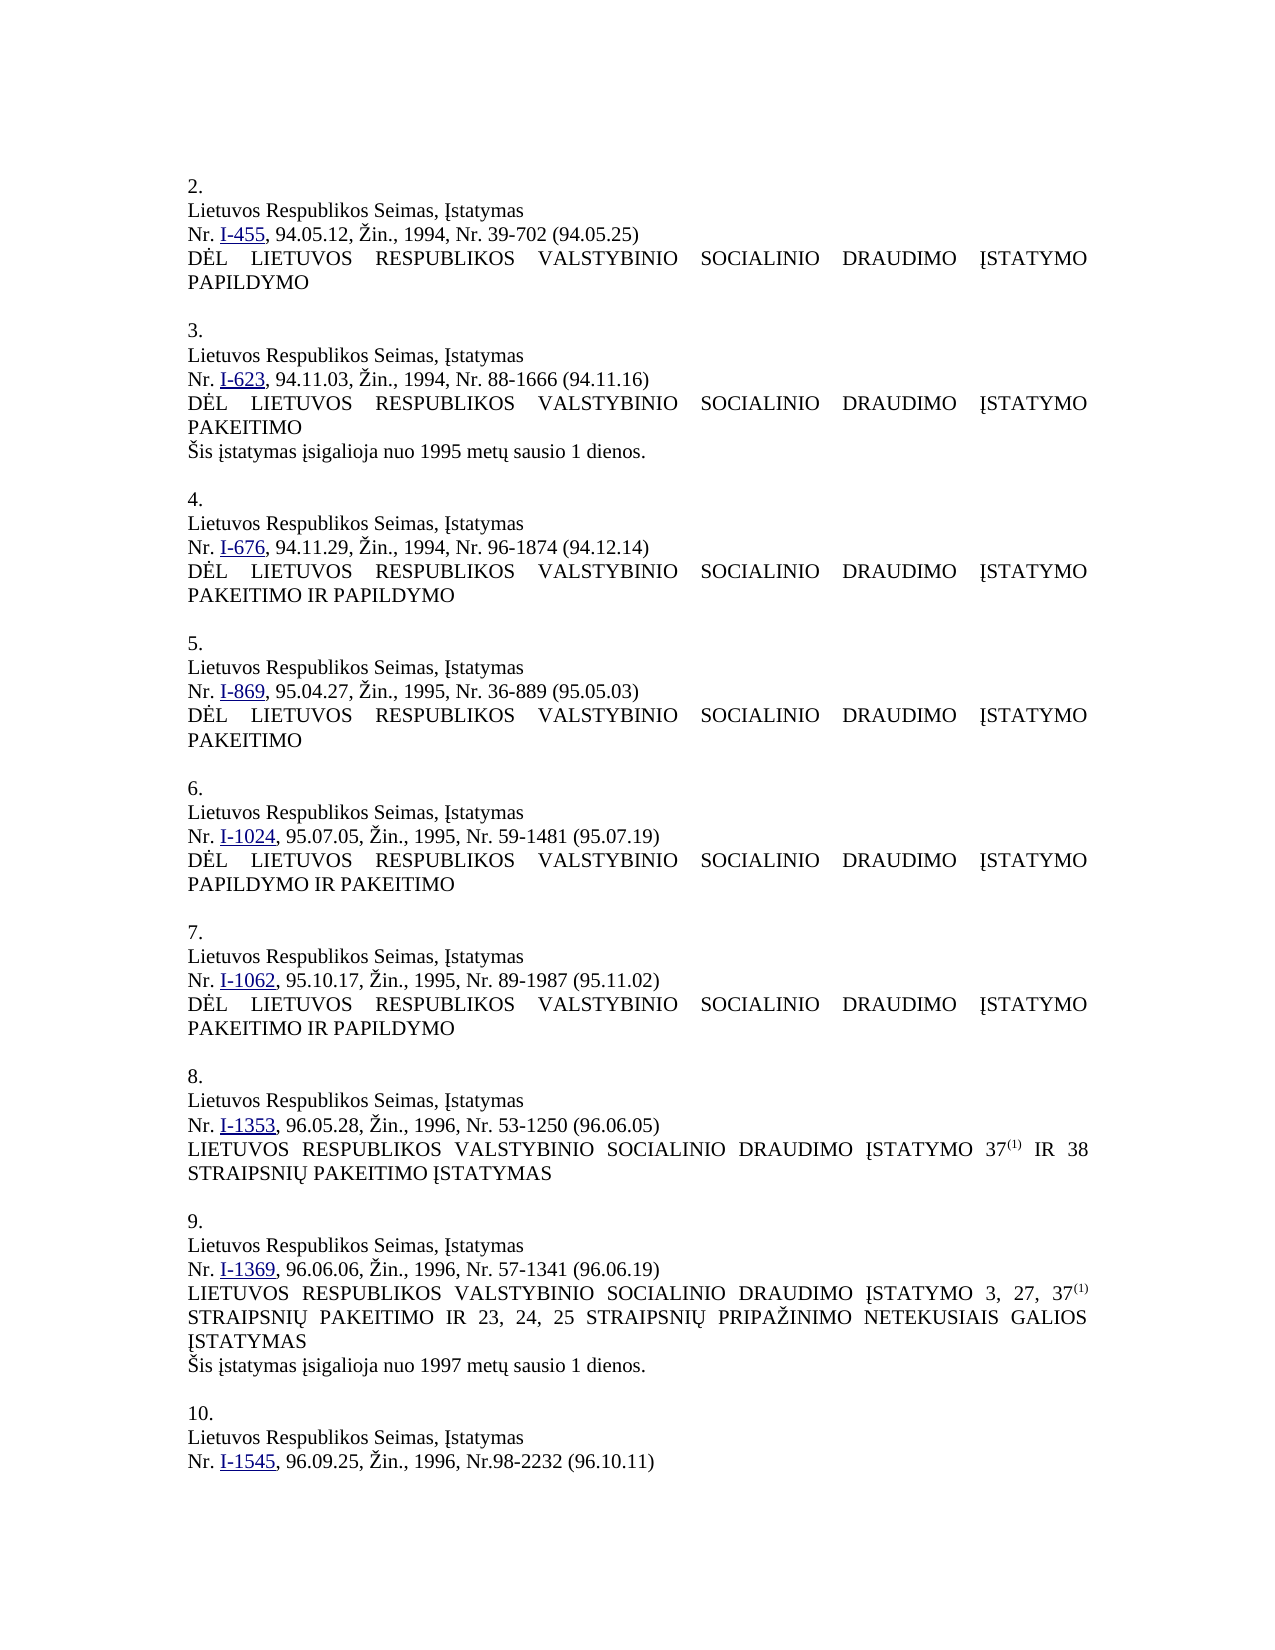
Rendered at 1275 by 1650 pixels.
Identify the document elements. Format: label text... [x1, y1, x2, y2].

text LIETUVOS RESPUBLIKOS VALSTYBINIO SOCIALINIO DRAUDIMO ĮSTATYMO 3, 27, 37(1) STRAIPSNIŲ PAKEITIMO IR 23, 24, 25 STRAIPSNIŲ PRIPAŽINIMO NETEKUSIAIS GALIOS ĮSTATYMAS [187, 1281, 1088, 1353]
text Lietuvos Respublikos Seimas, Įstatymas [187, 1425, 1088, 1449]
text Nr. I-676, 94.11.29, Žin., 1994, Nr. 96-1874 (94.12.14) [187, 535, 1088, 559]
text Lietuvos Respublikos Seimas, Įstatymas [187, 1233, 1088, 1257]
text Nr. I-1369, 96.06.06, Žin., 1996, Nr. 57-1341 (96.06.19) [187, 1257, 1088, 1281]
text Lietuvos Respublikos Seimas, Įstatymas [187, 655, 1088, 679]
text Nr. I-1062, 95.10.17, Žin., 1995, Nr. 89-1987 (95.11.02) [187, 968, 1088, 992]
text 3. [187, 318, 1088, 342]
text Lietuvos Respublikos Seimas, Įstatymas [187, 944, 1088, 968]
text DĖL LIETUVOS RESPUBLIKOS VALSTYBINIO SOCIALINIO DRAUDIMO ĮSTATYMO PAPILDYMO [187, 246, 1088, 294]
text 4. [187, 487, 1088, 511]
text DĖL LIETUVOS RESPUBLIKOS VALSTYBINIO SOCIALINIO DRAUDIMO ĮSTATYMO PAKEITIMO [187, 391, 1088, 439]
text 8. [187, 1064, 1088, 1088]
text Nr. I-455, 94.05.12, Žin., 1994, Nr. 39-702 (94.05.25) [187, 222, 1088, 246]
text LIETUVOS RESPUBLIKOS VALSTYBINIO SOCIALINIO DRAUDIMO ĮSTATYMO 37(1) IR 38 STRAIPSNIŲ PAKEITIMO ĮSTATYMAS [187, 1137, 1088, 1185]
text 9. [187, 1209, 1088, 1233]
text DĖL LIETUVOS RESPUBLIKOS VALSTYBINIO SOCIALINIO DRAUDIMO ĮSTATYMO PAPILDYMO IR PAKEITIMO [187, 848, 1088, 896]
text DĖL LIETUVOS RESPUBLIKOS VALSTYBINIO SOCIALINIO DRAUDIMO ĮSTATYMO PAKEITIMO [187, 703, 1088, 752]
text Lietuvos Respublikos Seimas, Įstatymas [187, 198, 1088, 222]
text Nr. I-869, 95.04.27, Žin., 1995, Nr. 36-889 (95.05.03) [187, 679, 1088, 703]
text 7. [187, 920, 1088, 944]
text DĖL LIETUVOS RESPUBLIKOS VALSTYBINIO SOCIALINIO DRAUDIMO ĮSTATYMO PAKEITIMO IR PAPILDYMO [187, 992, 1088, 1040]
text 10. [187, 1401, 1088, 1425]
text Nr. I-1545, 96.09.25, Žin., 1996, Nr.98-2232 (96.10.11) [187, 1449, 1088, 1473]
text 2. [187, 174, 1088, 198]
text 6. [187, 776, 1088, 800]
text 5. [187, 631, 1088, 655]
text Lietuvos Respublikos Seimas, Įstatymas [187, 342, 1088, 367]
text DĖL LIETUVOS RESPUBLIKOS VALSTYBINIO SOCIALINIO DRAUDIMO ĮSTATYMO PAKEITIMO IR PAPILDYMO [187, 559, 1088, 607]
text Lietuvos Respublikos Seimas, Įstatymas [187, 511, 1088, 535]
text Šis įstatymas įsigalioja nuo 1997 metų sausio 1 dienos. [187, 1353, 1088, 1377]
text Nr. I-1024, 95.07.05, Žin., 1995, Nr. 59-1481 (95.07.19) [187, 824, 1088, 848]
text Šis įstatymas įsigalioja nuo 1995 metų sausio 1 dienos. [187, 439, 1088, 463]
text Nr. I-623, 94.11.03, Žin., 1994, Nr. 88-1666 (94.11.16) [187, 367, 1088, 391]
text Lietuvos Respublikos Seimas, Įstatymas [187, 1088, 1088, 1112]
text Nr. I-1353, 96.05.28, Žin., 1996, Nr. 53-1250 (96.06.05) [187, 1112, 1088, 1137]
text Lietuvos Respublikos Seimas, Įstatymas [187, 800, 1088, 824]
